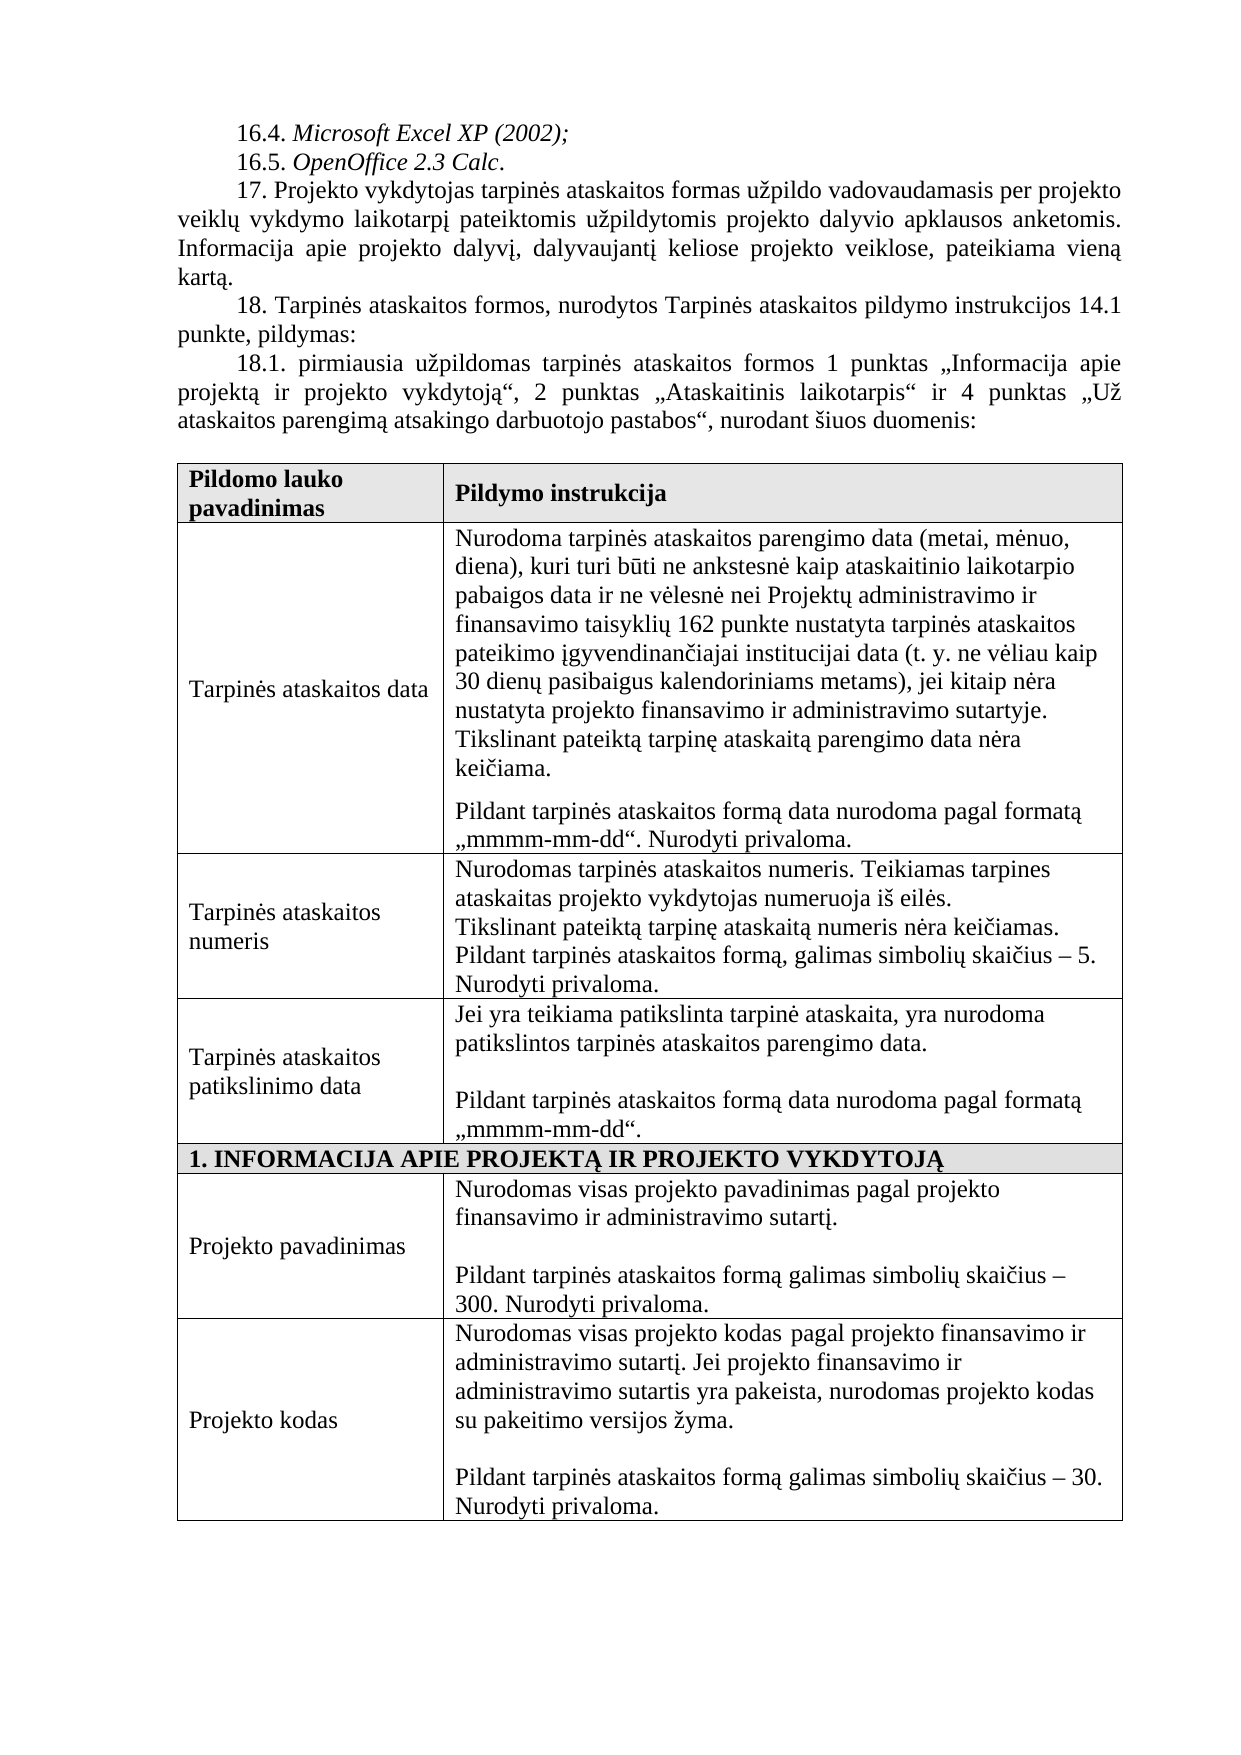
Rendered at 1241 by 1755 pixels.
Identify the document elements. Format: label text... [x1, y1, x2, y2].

table_cell Nurodomas visas projekto pavadinimas pagal projekto finansavimo ir administravimo sutartį. Pildant tarpinės ataskaitos formą galimas simbolių skaičius – 300. Nurodyti privaloma. [444, 1174, 1122, 1317]
table_cell Projekto kodas [178, 1319, 443, 1520]
text 18. Tarpinės ataskaitos formos, nurodytos Tarpinės ataskaitos pildymo instrukcijos 14.1 punkte, pildymas: [177, 291, 1122, 348]
text 16.4. Microsoft Excel XP (2002); [177, 118, 1122, 147]
table_cell Tarpinės ataskaitos numeris [178, 854, 443, 998]
table_cell Nurodoma tarpinės ataskaitos parengimo data (metai, mėnuo, diena), kuri turi būti ne ankstesnė kaip ataskaitinio laikotarpio pabaigos data ir ne vėlesnė nei Projektų administravimo ir finansavimo taisyklių 162 punkte nustatyta tarpinės ataskaitos pateikimo įgyvendinančiajai institucijai data (t. y. ne vėliau kaip 30 dienų pasibaigus kalendoriniams metams), jei kitaip nėra nustatyta projekto finansavimo ir administravimo sutartyje. Tikslinant pateiktą tarpinę ataskaitą parengimo data nėra keičiama. Pildant tarpinės ataskaitos formą data nurodoma pagal formatą „mmmm-mm-dd“. Nurodyti privaloma. [444, 523, 1122, 853]
table_header Pildymo instrukcija [444, 464, 1122, 522]
text 17. Projekto vykdytojas tarpinės ataskaitos formas užpildo vadovaudamasis per projekto veiklų vykdymo laikotarpį pateiktomis užpildytomis projekto dalyvio apklausos anketomis. Informacija apie projekto dalyvį, dalyvaujantį keliose projekto veiklose, pateikiama vieną kartą. [177, 176, 1122, 291]
text 16.5. OpenOffice 2.3 Calc. [177, 147, 1122, 176]
table_cell Nurodomas tarpinės ataskaitos numeris. Teikiamas tarpines ataskaitas projekto vykdytojas numeruoja iš eilės. Tikslinant pateiktą tarpinę ataskaitą numeris nėra keičiamas. Pildant tarpinės ataskaitos formą, galimas simbolių skaičius – 5. Nurodyti privaloma. [444, 854, 1122, 998]
table_cell Jei yra teikiama patikslinta tarpinė ataskaita, yra nurodoma patikslintos tarpinės ataskaitos parengimo data. Pildant tarpinės ataskaitos formą data nurodoma pagal formatą „mmmm-mm-dd“. [444, 999, 1122, 1143]
table_cell Tarpinės ataskaitos data [178, 523, 443, 853]
table_cell Nurodomas visas projekto kodas pagal projekto finansavimo ir administravimo sutartį. Jei projekto finansavimo ir administravimo sutartis yra pakeista, nurodomas projekto kodas su pakeitimo versijos žyma. Pildant tarpinės ataskaitos formą galimas simbolių skaičius – 30. Nurodyti privaloma. [444, 1319, 1122, 1520]
text 18.1. pirmiausia užpildomas tarpinės ataskaitos formos 1 punktas „Informacija apie projektą ir projekto vykdytoją“, 2 punktas „Ataskaitinis laikotarpis“ ir 4 punktas „Už ataskaitos parengimą atsakingo darbuotojo pastabos“, nurodant šiuos duomenis: [177, 348, 1122, 434]
table_header Pildomo lauko pavadinimas [178, 464, 443, 522]
table_cell Tarpinės ataskaitos patikslinimo data [178, 999, 443, 1143]
table_cell 1. INFORMACIJA APIE PROJEKTĄ IR PROJEKTO VYKDYTOJĄ [178, 1144, 1122, 1173]
table_cell Projekto pavadinimas [178, 1174, 443, 1317]
